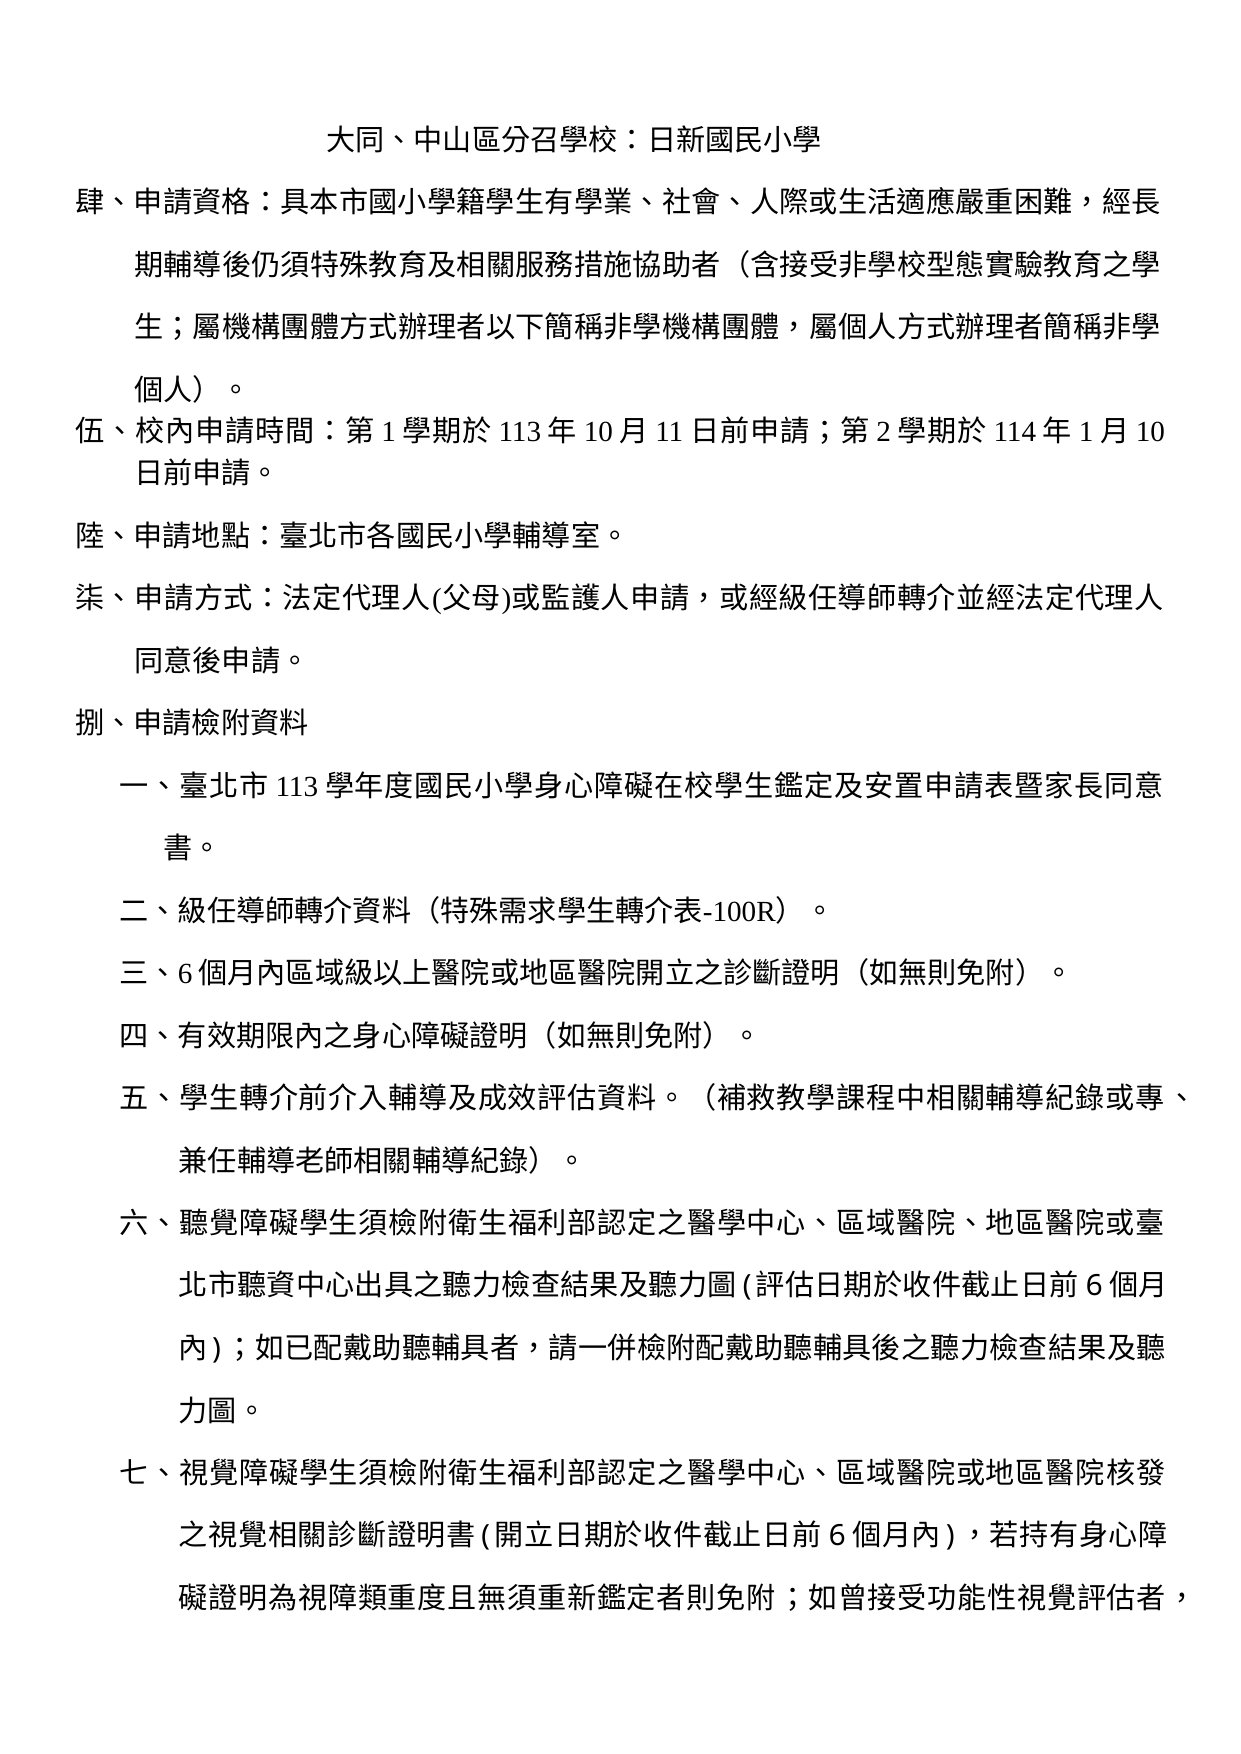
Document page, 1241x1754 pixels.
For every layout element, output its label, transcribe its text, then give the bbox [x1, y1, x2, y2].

text 七、視覺障礙學生須檢附衛生福利部認定之醫學中心、區域醫院或地區醫院核發之視覺相關診斷證明書(開立日期於收件截止日前6個月內)，若持有身心障礙證明為視障類重度且無須重新鑑定者則免附；如曾接受功能性視覺評估者，請一併檢附評估結果報告書。 [119, 1429, 1168, 1617]
text 六、聽覺障礙學生須檢附衛生福利部認定之醫學中心、區域醫院、地區醫院或臺北市聽資中心出具之聽力檢查結果及聽力圖(評估日期於收件截止日前6個月內)；如已配戴助聽輔具者，請一併檢附配戴助聽輔具後之聽力檢查結果及聽力圖。 [119, 1179, 1168, 1429]
text 肆、申請資格：具本市國小學籍學生有學業、社會、人際或生活適應嚴重困難，經長期輔導後仍須特殊教育及相關服務措施協助者（含接受非學校型態實驗教育之學生；屬機構團體方式辦理者以下簡稱非學機構團體，屬個人方式辦理者簡稱非學個人）。 [75, 158, 1165, 408]
text 伍、校內申請時間：第1學期於113年10月11日前申請；第2學期於114年1月10日前申請。 [75, 408, 1165, 492]
text 大同、中山區分召學校：日新國民小學 [114, 96, 1165, 158]
text 二、級任導師轉介資料（特殊需求學生轉介表-100R）。 [119, 867, 1168, 929]
text 三、6個月內區域級以上醫院或地區醫院開立之診斷證明（如無則免附）。 [119, 929, 1168, 992]
text 陸、申請地點：臺北市各國民小學輔導室。 [75, 492, 1165, 554]
text 一、臺北市113學年度國民小學身心障礙在校學生鑑定及安置申請表暨家長同意書。 [119, 742, 1165, 867]
text 四、有效期限內之身心障礙證明（如無則免附）。 [119, 992, 1168, 1054]
text 五、學生轉介前介入輔導及成效評估資料。（補救教學課程中相關輔導紀錄或專、兼任輔導老師相關輔導紀錄）。 [119, 1054, 1168, 1179]
text 捌、申請檢附資料 [75, 679, 1165, 742]
text 柒、申請方式：法定代理人(父母)或監護人申請，或經級任導師轉介並經法定代理人同意後申請。 [75, 554, 1165, 679]
